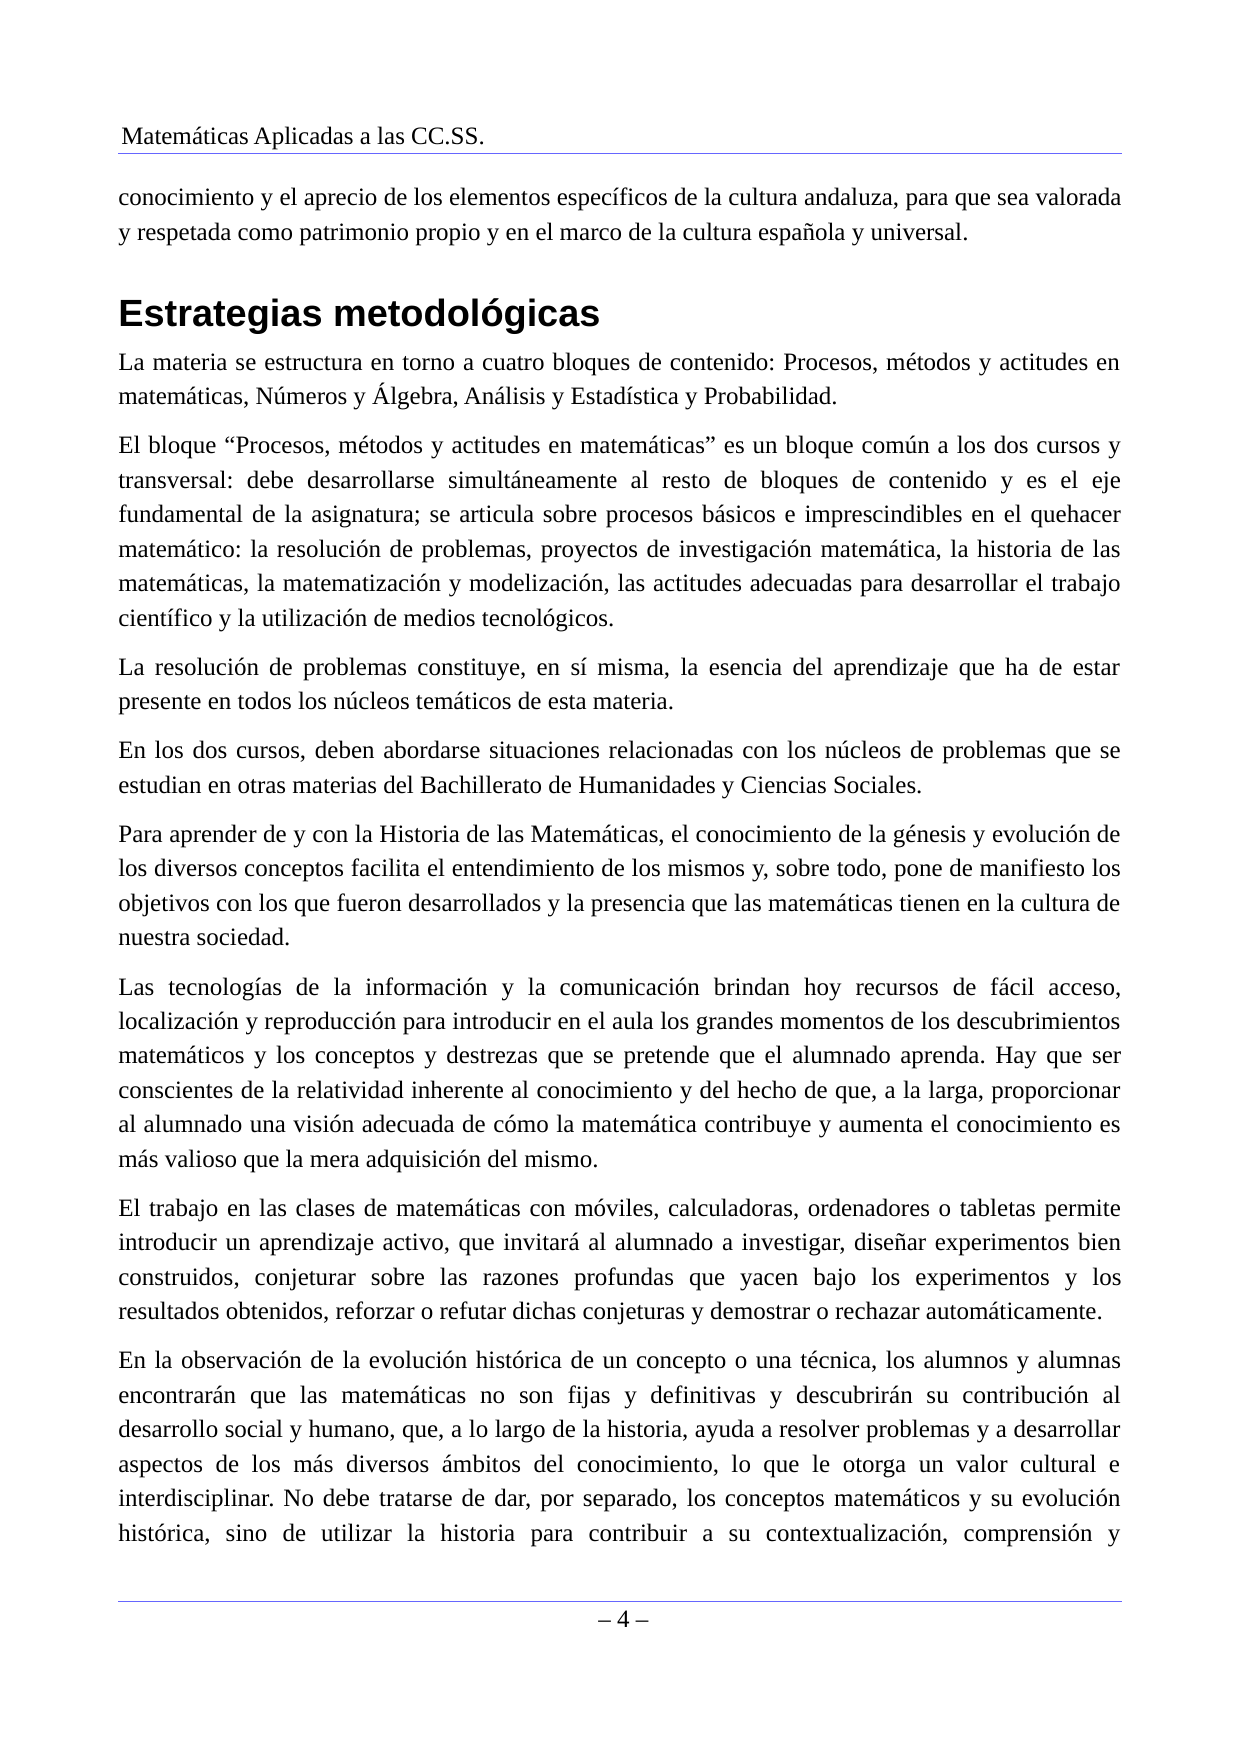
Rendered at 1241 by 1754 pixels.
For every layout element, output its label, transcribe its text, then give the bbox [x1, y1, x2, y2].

text Las tecnologías de la información y la comunicación brindan hoy recursos de fácil acceso, localización y reproducción para introducir en el aula los grandes momentos de los descubrimientos matemáticos y los conceptos y destrezas que se pretende que el alumnado aprenda. Hay que ser conscientes de la relatividad inherente al conocimiento y del hecho de que, a la larga, proporcionar al alumnado una visión adecuada de cómo la matemática contribuye y aumenta el conocimiento es más valioso que la mera adquisición del mismo. [118, 972, 1122, 1173]
text El trabajo en las clases de matemáticas con móviles, calculadoras, ordenadores o tabletas permite introducir un aprendizaje activo, que invitará al alumnado a investigar, diseñar experimentos bien construidos, conjeturar sobre las razones profundas que yacen bajo los experimentos y los resultados obtenidos, reforzar o refutar dichas conjeturas y demostrar o rechazar automáticamente. [118, 1193, 1122, 1325]
text En la observación de la evolución histórica de un concepto o una técnica, los alumnos y alumnas encontrarán que las matemáticas no son fijas y definitivas y descubrirán su contribución al desarrollo social y humano, que, a lo largo de la historia, ayuda a resolver problemas y a desarrollar aspectos de los más diversos ámbitos del conocimiento, lo que le otorga un valor cultural e interdisciplinar. No debe tratarse de dar, por separado, los conceptos matemáticos y su evolución histórica, sino de utilizar la historia para contribuir a su contextualización, comprensión y [118, 1346, 1122, 1547]
text Para aprender de y con la Historia de las Matemáticas, el conocimiento de la génesis y evolución de los diversos conceptos facilita el entendimiento de los mismos y, sobre todo, pone de manifiesto los objetivos con los que fueron desarrollados y la presencia que las matemáticas tienen en la cultura de nuestra sociedad. [118, 819, 1122, 951]
text El bloque “Procesos, métodos y actitudes en matemáticas” es un bloque común a los dos cursos y transversal: debe desarrollarse simultáneamente al resto de bloques de contenido y es el eje fundamental de la asignatura; se articula sobre procesos básicos e imprescindibles en el quehacer matemático: la resolución de problemas, proyectos de investigación matemática, la historia de las matemáticas, la matematización y modelización, las actitudes adecuadas para desarrollar el trabajo científico y la utilización de medios tecnológicos. [118, 431, 1122, 632]
subtitle Estrategias metodológicas [118, 291, 1122, 334]
text conocimiento y el aprecio de los elementos específicos de la cultura andaluza, para que sea valorada y respetada como patrimonio propio y en el marco de la cultura española y universal. [118, 182, 1122, 246]
text En los dos cursos, deben abordarse situaciones relacionadas con los núcleos de problemas que se estudian en otras materias del Bachillerato de Humanidades y Ciencias Sociales. [118, 736, 1122, 799]
text La resolución de problemas constituye, en sí misma, la esencia del aprendizaje que ha de estar presente en todos los núcleos temáticos de esta materia. [118, 652, 1122, 715]
text La materia se estructura en torno a cuatro bloques de contenido: Procesos, métodos y actitudes en matemáticas, Números y Álgebra, Análisis y Estadística y Probabilidad. [118, 347, 1122, 410]
